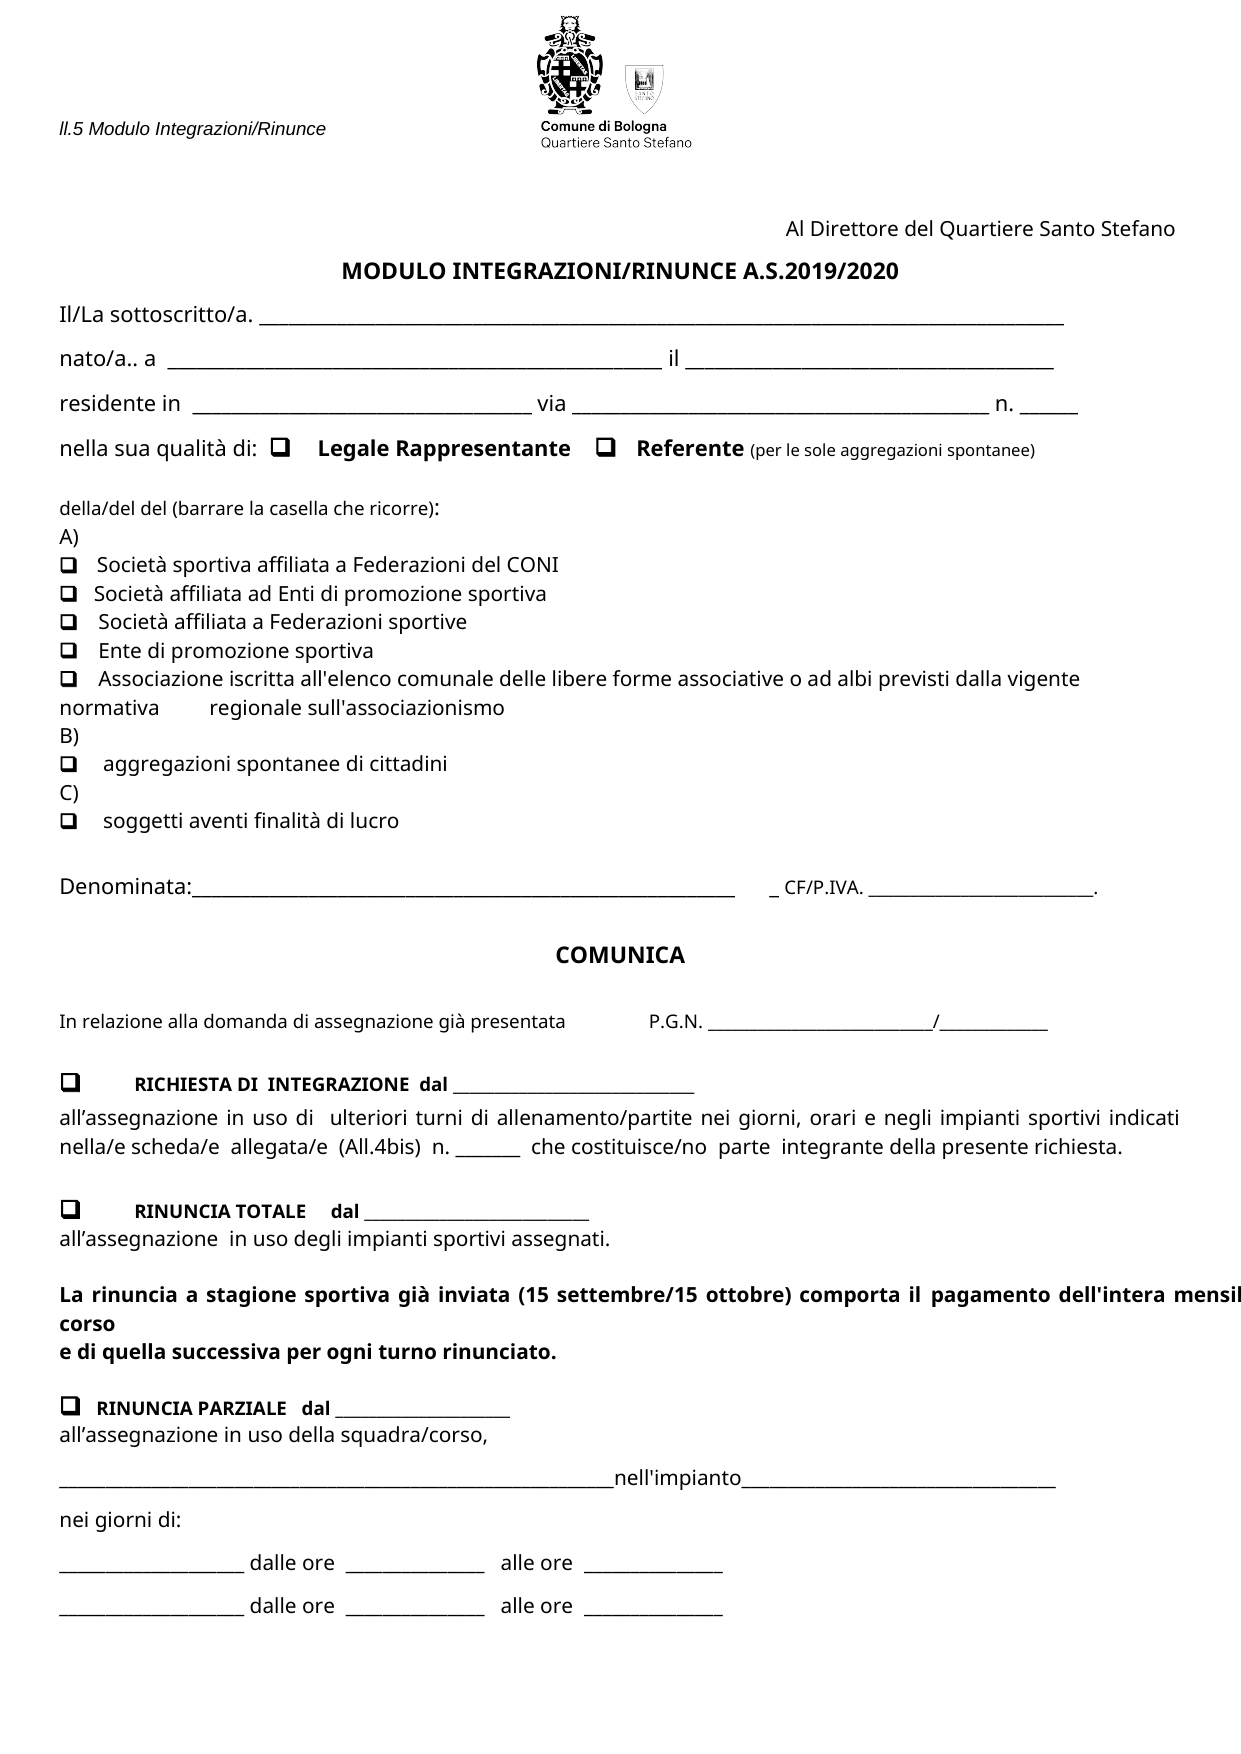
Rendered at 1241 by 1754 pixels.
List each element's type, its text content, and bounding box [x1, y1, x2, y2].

text  soggetti aventi finalità di lucro [59, 806, 1181, 835]
text della/del del (barrare la casella che ricorre): [59, 492, 1181, 522]
subtitle all’assegnazione in uso degli impianti sportivi assegnati. [59, 1224, 1240, 1252]
text  Società sportiva affiliata a Federazioni del CONI [59, 551, 1181, 579]
text  Associazione iscritta all'elenco comunale delle libere forme associative o ad albi previsti dalla vigente normativa regionale sull'associazionismo [59, 664, 1181, 721]
subtitle nei giorni di: [59, 1506, 1240, 1534]
subtitle La rinuncia a stagione sportiva già inviata (15 settembre/15 ottobre) comporta il pagamento dell'intera mensilità in corso [59, 1281, 1240, 1337]
subtitle MODULO INTEGRAZIONI/RINUNCE A.S.2019/2020 [59, 255, 1181, 286]
subtitle ____________________________________________________________nell'impianto__________________________________ [59, 1463, 1240, 1491]
text  aggregazioni spontanee di cittadini [59, 749, 1181, 778]
text  Società affiliata a Federazioni sportive [59, 607, 1181, 636]
text Denominata:________________________________________________________ _ CF/P.IVA. ___________________________. [59, 871, 1181, 901]
text  Ente di promozione sportiva [59, 636, 1181, 664]
subtitle ____________________ dalle ore _______________ alle ore _______________ [59, 1548, 1240, 1577]
text Il/La sottoscritto/a. ___________________________________________________________________________________ [59, 299, 1181, 328]
text  RINUNCIA TOTALE dal ___________________________ [59, 1198, 1181, 1224]
text all’assegnazione in uso di ulteriori turni di allenamento/partite nei giorni, orari e negli impianti sportivi indicati nella/e scheda/e allegata/e (All.4bis) n. _______ che costituisce/no parte integrante della presente richiesta. [59, 1103, 1181, 1160]
text Al Direttore del Quartiere Santo Stefano [59, 214, 1181, 242]
text B) [59, 721, 1181, 749]
text In relazione alla domanda di assegnazione già presentata P.G.N. ___________________________/_____________ [59, 1008, 1181, 1033]
text nato/a.. a ___________________________________________________ il ______________________________________ [59, 343, 1181, 373]
text nella sua qualità di:  Legale Rappresentante  Referente (per le sole aggregazioni spontanee) [59, 433, 1181, 462]
picture [524, 0, 716, 164]
text  Società affiliata ad Enti di promozione sportiva [59, 579, 1181, 607]
text A) [59, 522, 1181, 551]
text  RICHIESTA DI INTEGRAZIONE dal _____________________________ [59, 1072, 1181, 1097]
subtitle all’assegnazione in uso della squadra/corso, [59, 1420, 1240, 1449]
text C) [59, 778, 1181, 806]
text  RINUNCIA PARZIALE dal _____________________ [59, 1395, 1181, 1420]
subtitle COMUNICA [59, 939, 1181, 970]
text residente in ___________________________________ via ___________________________________________ n. ______ [59, 388, 1181, 418]
subtitle e di quella successiva per ogni turno rinunciato. [59, 1337, 1240, 1366]
subtitle ____________________ dalle ore _______________ alle ore _______________ [59, 1591, 1240, 1619]
